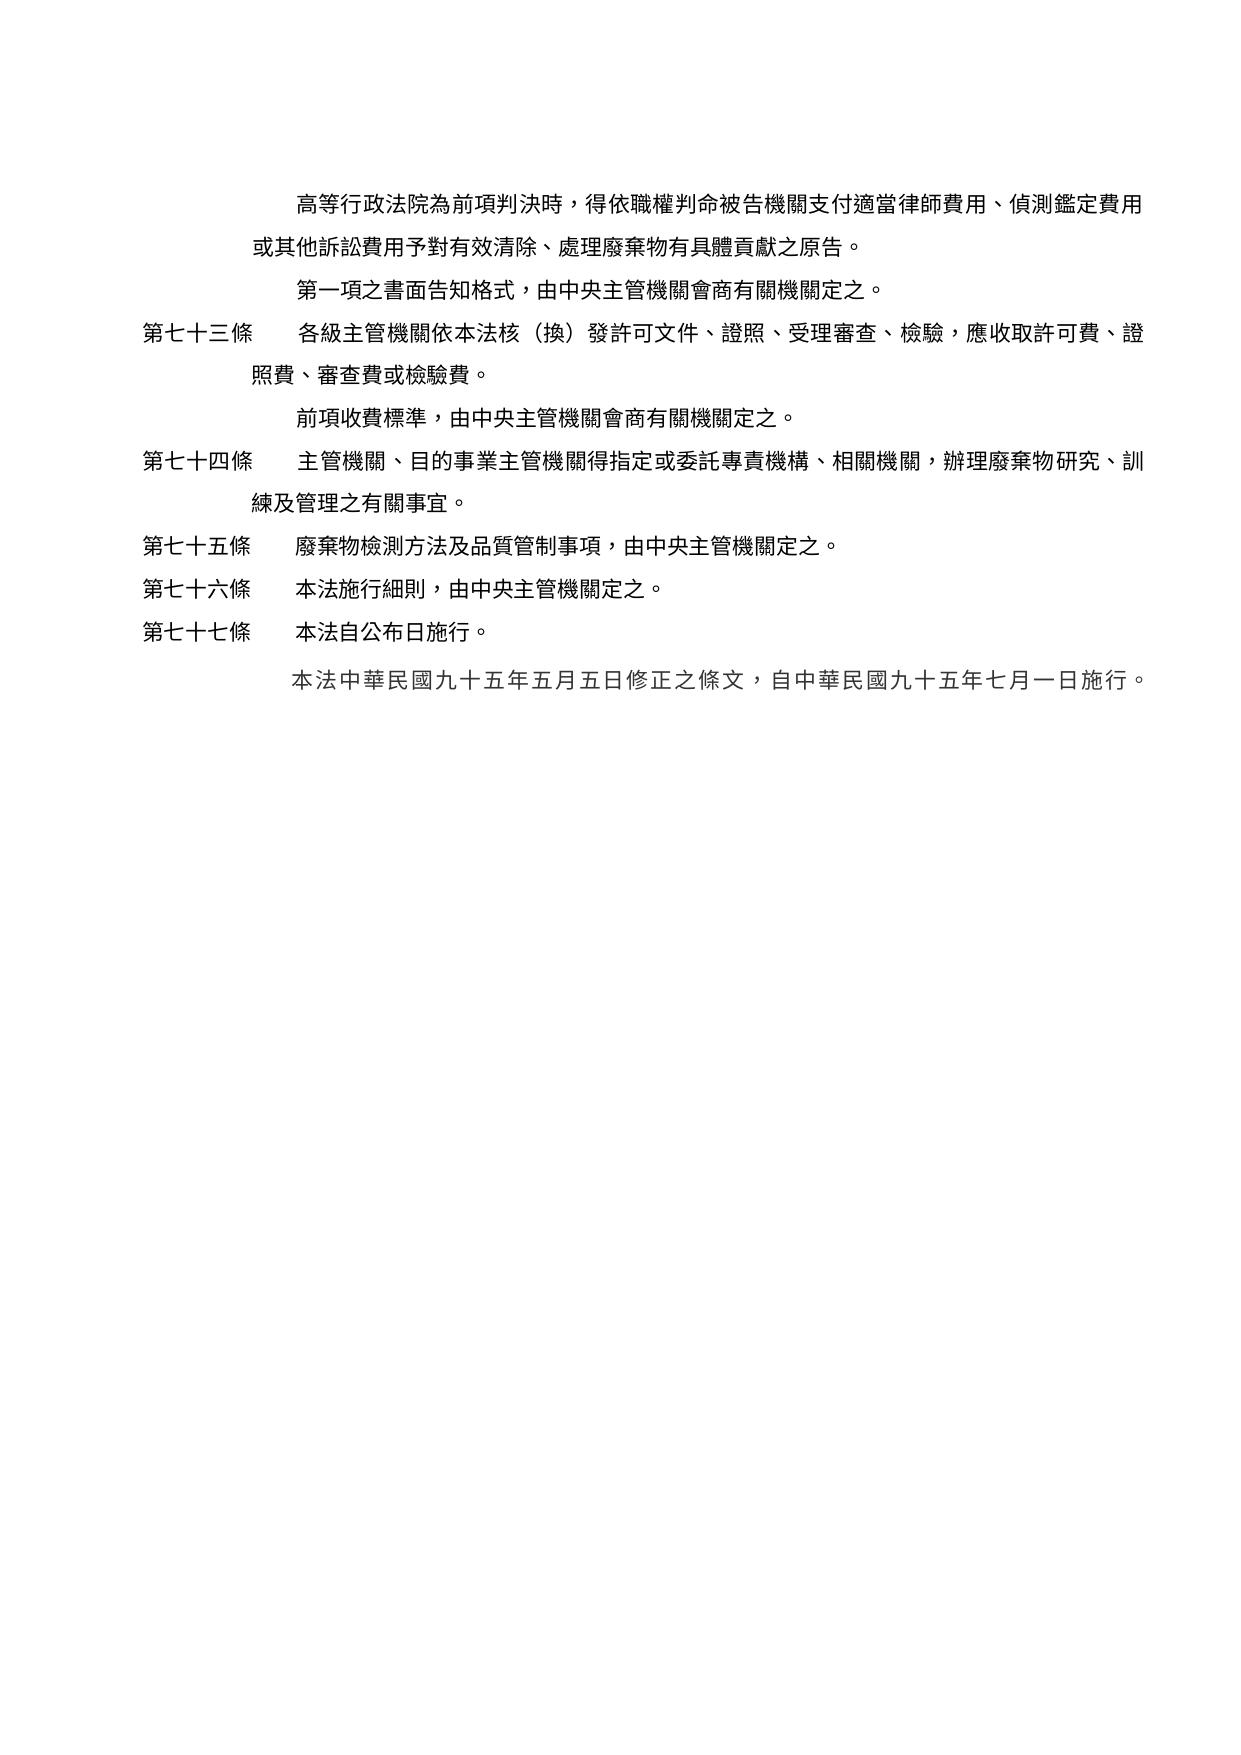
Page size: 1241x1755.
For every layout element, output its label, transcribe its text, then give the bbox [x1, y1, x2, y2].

text 高等行政法院為前項判決時，得依職權判命被告機關支付適當律師費用、偵測鑑定費用或其他訴訟費用予對有效清除、處理廢棄物有具體貢獻之原告。 [252, 187, 1146, 262]
text 第七十四條 主管機關、目的事業主管機關得指定或委託專責機構、相關機關，辦理廢棄物研究、訓練及管理之有關事宜。 [142, 444, 1145, 518]
text 第七十五條 廢棄物檢測方法及品質管制事項，由中央主管機關定之。 [142, 529, 1145, 561]
text 第七十六條 本法施行細則，由中央主管機關定之。 [142, 572, 1145, 603]
text 第七十三條 各級主管機關依本法核（換）發許可文件、證照、受理審查、檢驗，應收取許可費、證照費、審查費或檢驗費。 [142, 316, 1145, 390]
text 第七十七條 本法自公布日施行。 [142, 614, 1145, 646]
text 本法中華民國九十五年五月五日修正之條文，自中華民國九十五年七月一日施行。 [254, 657, 1146, 695]
text 前項收費標準，由中央主管機關會商有關機關定之。 [252, 401, 1146, 433]
text 第一項之書面告知格式，由中央主管機關會商有關機關定之。 [252, 273, 1146, 304]
